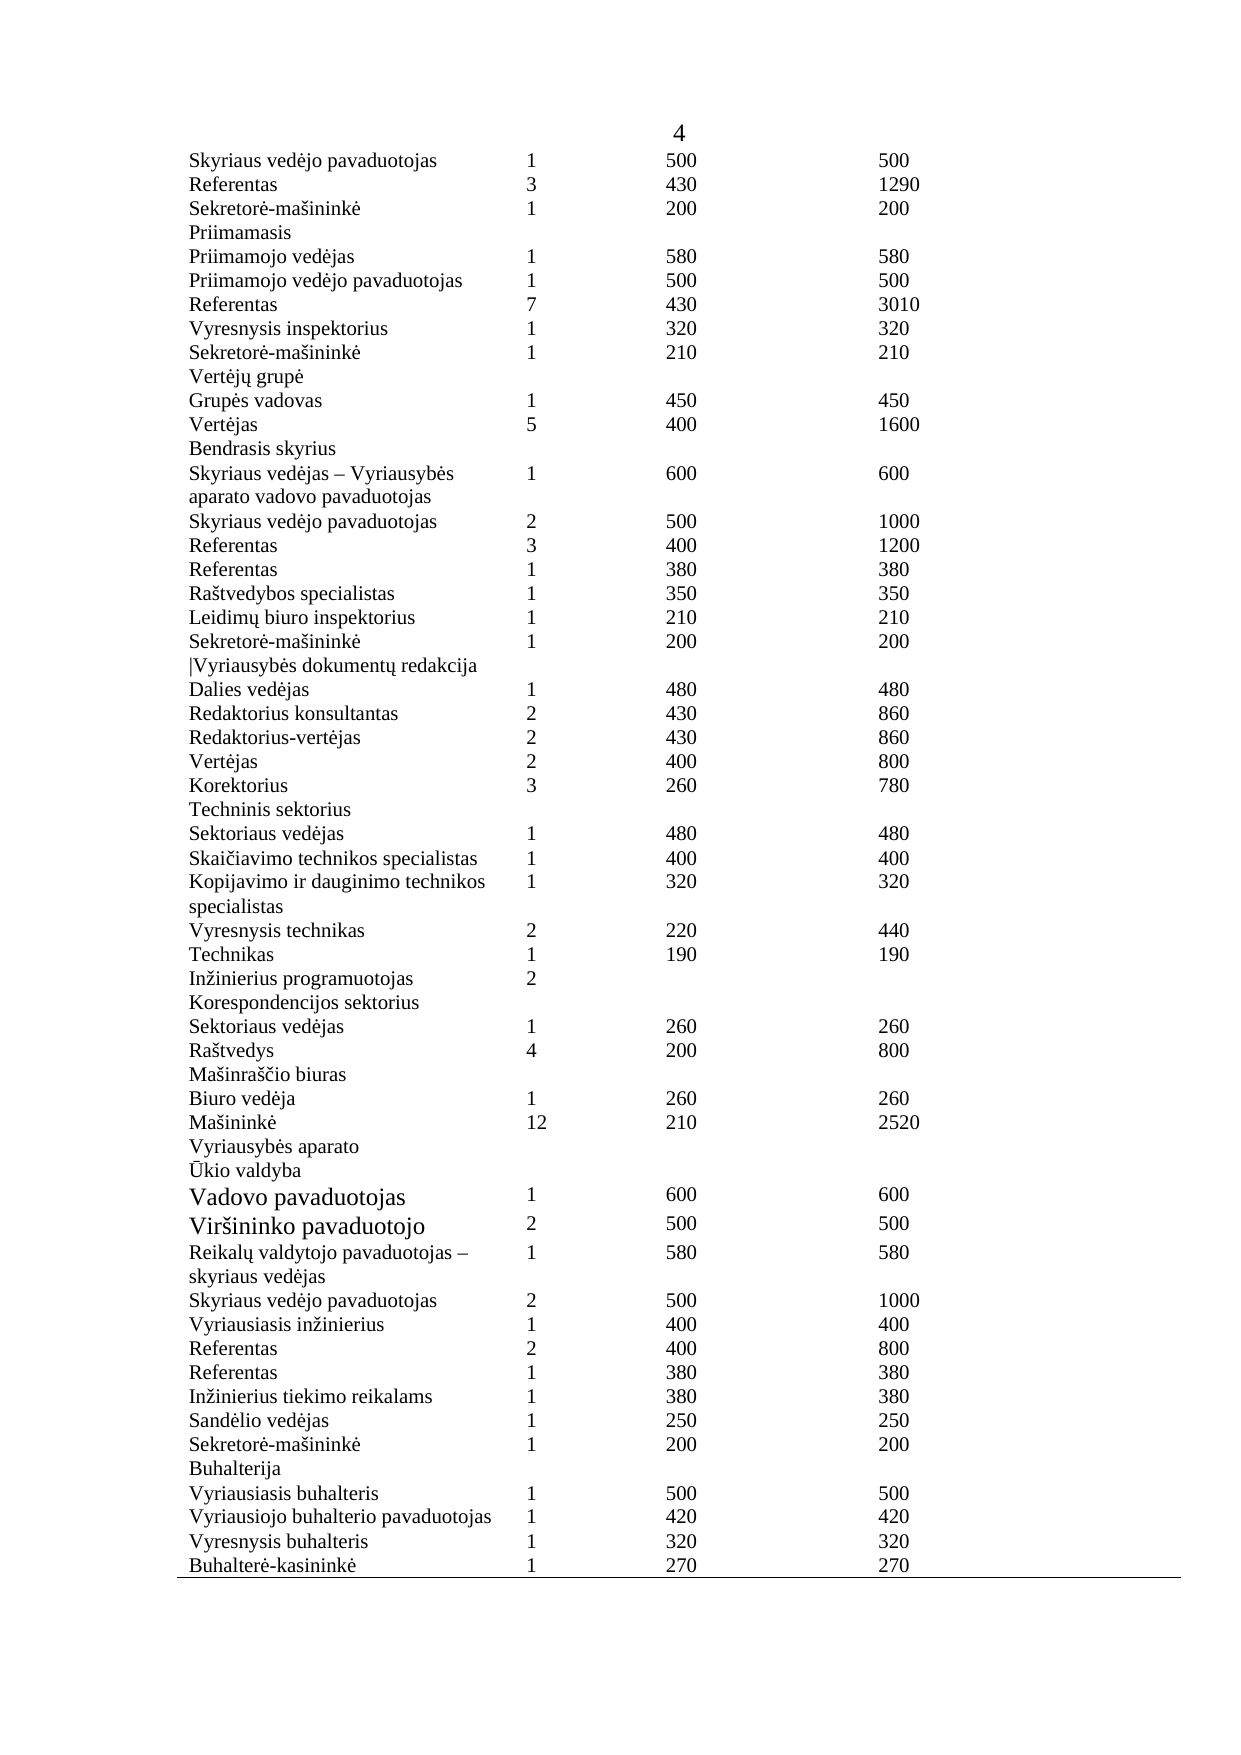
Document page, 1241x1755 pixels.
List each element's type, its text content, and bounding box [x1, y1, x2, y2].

table_cell 1 [515, 1529, 654, 1553]
table_cell 190 [867, 942, 1181, 966]
table_cell 500 [867, 1211, 1181, 1240]
table_cell [867, 966, 1181, 990]
table_cell Vyriausiasis inžinierius [177, 1312, 515, 1336]
table_cell Priimamasis [177, 220, 515, 244]
table_cell Vyriausiojo buhalterio pavaduotojas [177, 1505, 515, 1528]
table_cell 380 [867, 1360, 1181, 1384]
table_cell Technikas [177, 942, 515, 966]
table_cell 350 [654, 581, 867, 605]
table_cell 1 [515, 268, 654, 292]
table_cell 4 [515, 1038, 654, 1062]
table_cell 210 [654, 340, 867, 364]
table_cell 270 [654, 1553, 867, 1577]
table_cell [654, 1456, 867, 1480]
table_cell Raštvedybos specialistas [177, 581, 515, 605]
table_cell [515, 797, 654, 821]
table_cell [654, 1134, 867, 1158]
table_cell Ūkio valdyba [177, 1158, 515, 1182]
table_cell 260 [654, 773, 867, 797]
table_cell [515, 1456, 654, 1480]
table_cell [654, 797, 867, 821]
table_cell 200 [654, 1432, 867, 1456]
table_cell Vertėjas [177, 412, 515, 436]
table_cell 400 [654, 412, 867, 436]
table_cell 320 [654, 870, 867, 918]
table_cell [515, 220, 654, 244]
table_cell Referentas [177, 557, 515, 581]
table_cell 1290 [867, 172, 1181, 196]
table_cell 500 [654, 268, 867, 292]
table_cell 440 [867, 918, 1181, 942]
table_cell 500 [654, 1288, 867, 1312]
table_cell 1 [515, 1312, 654, 1336]
table_cell 1 [515, 1553, 654, 1577]
table_cell Mašininkė [177, 1110, 515, 1134]
table_cell 2 [515, 918, 654, 942]
table_cell 200 [654, 196, 867, 220]
table_cell 1 [515, 148, 654, 172]
table_cell [654, 220, 867, 244]
table_cell 860 [867, 725, 1181, 749]
table_cell 480 [654, 677, 867, 701]
table_cell [654, 653, 867, 677]
table_cell 600 [867, 460, 1181, 508]
table_cell Sekretorė-mašininkė [177, 196, 515, 220]
table_cell Raštvedys [177, 1038, 515, 1062]
table_cell 190 [654, 942, 867, 966]
table_cell [654, 990, 867, 1014]
table_cell 580 [654, 1240, 867, 1288]
table_cell 1 [515, 1086, 654, 1110]
table_cell Vyriausiasis buhalteris [177, 1480, 515, 1504]
table_cell Vadovo pavaduotojas [177, 1182, 515, 1211]
table_cell 1 [515, 316, 654, 340]
table_cell Inžinierius programuotojas [177, 966, 515, 990]
table_cell 12 [515, 1110, 654, 1134]
table_cell 780 [867, 773, 1181, 797]
table_cell 320 [654, 316, 867, 340]
table_cell 2 [515, 701, 654, 725]
table_cell 430 [654, 701, 867, 725]
table_cell 400 [654, 845, 867, 869]
table_cell Sandėlio vedėjas [177, 1408, 515, 1432]
table_cell 450 [867, 388, 1181, 412]
table_cell 1 [515, 1240, 654, 1288]
table_cell 500 [867, 1480, 1181, 1504]
table_cell 2 [515, 1288, 654, 1312]
table_cell 200 [867, 196, 1181, 220]
table_cell 380 [654, 1384, 867, 1408]
table_cell 380 [867, 557, 1181, 581]
table_cell 430 [654, 725, 867, 749]
table_cell Skyriaus vedėjo pavaduotojas [177, 509, 515, 533]
table_cell 400 [867, 845, 1181, 869]
table_cell 320 [867, 870, 1181, 918]
table_cell [867, 1134, 1181, 1158]
table_cell 500 [654, 1211, 867, 1240]
table_cell 260 [654, 1014, 867, 1038]
table_cell 1 [515, 1182, 654, 1211]
table_cell 260 [867, 1014, 1181, 1038]
table_cell Sekretorė-mašininkė [177, 1432, 515, 1456]
table_cell 200 [867, 629, 1181, 653]
table_cell 480 [867, 677, 1181, 701]
table_cell 400 [654, 1312, 867, 1336]
table_cell Bendrasis skyrius [177, 436, 515, 460]
table_cell 2 [515, 749, 654, 773]
table_cell Sektoriaus vedėjas [177, 1014, 515, 1038]
table_cell 500 [654, 1480, 867, 1504]
table_cell [867, 1456, 1181, 1480]
table_cell 210 [654, 1110, 867, 1134]
table_cell Priimamojo vedėjas [177, 244, 515, 268]
table_cell 1 [515, 1432, 654, 1456]
table_cell [867, 436, 1181, 460]
table_cell 860 [867, 701, 1181, 725]
table_cell 380 [654, 557, 867, 581]
table_cell 2 [515, 509, 654, 533]
table_cell 800 [867, 1336, 1181, 1360]
table_cell [867, 220, 1181, 244]
table_cell [515, 653, 654, 677]
table_cell Priimamojo vedėjo pavaduotojas [177, 268, 515, 292]
table_cell 200 [867, 1432, 1181, 1456]
table_cell Vyresnysis inspektorius [177, 316, 515, 340]
table_cell Referentas [177, 292, 515, 316]
table_cell Redaktorius-vertėjas [177, 725, 515, 749]
table_cell 400 [654, 1336, 867, 1360]
table_cell 200 [654, 629, 867, 653]
table_cell [515, 436, 654, 460]
table_cell 580 [867, 1240, 1181, 1288]
table_cell 400 [867, 1312, 1181, 1336]
table_cell Mašinraščio biuras [177, 1062, 515, 1086]
table_cell 800 [867, 1038, 1181, 1062]
table_cell 1000 [867, 509, 1181, 533]
table_cell 500 [867, 148, 1181, 172]
table_cell [654, 966, 867, 990]
table_cell 420 [654, 1505, 867, 1528]
table_cell 3 [515, 533, 654, 557]
table_cell Referentas [177, 172, 515, 196]
table_cell 2 [515, 1211, 654, 1240]
table_cell [515, 990, 654, 1014]
table_cell 260 [867, 1086, 1181, 1110]
table_cell [515, 1134, 654, 1158]
table_cell Sekretorė-mašininkė [177, 340, 515, 364]
table_cell 5 [515, 412, 654, 436]
table_cell 600 [867, 1182, 1181, 1211]
table_cell 1 [515, 821, 654, 845]
table_cell 800 [867, 749, 1181, 773]
table_cell 1 [515, 557, 654, 581]
table_cell Referentas [177, 533, 515, 557]
table_cell 430 [654, 172, 867, 196]
table_cell Leidimų biuro inspektorius [177, 605, 515, 629]
table_cell 480 [867, 821, 1181, 845]
table_cell 1 [515, 1384, 654, 1408]
table_cell 600 [654, 1182, 867, 1211]
table_cell 320 [654, 1529, 867, 1553]
table_cell [515, 364, 654, 388]
table_cell 580 [867, 244, 1181, 268]
table_cell 7 [515, 292, 654, 316]
table_cell 3 [515, 172, 654, 196]
table_cell 380 [654, 1360, 867, 1384]
table_cell 480 [654, 821, 867, 845]
table_cell Buhalterija [177, 1456, 515, 1480]
table_cell 500 [867, 268, 1181, 292]
table_cell Inžinierius tiekimo reikalams [177, 1384, 515, 1408]
table_cell Vertėjas [177, 749, 515, 773]
table_cell 200 [654, 1038, 867, 1062]
table_cell Sekretorė-mašininkė [177, 629, 515, 653]
table_cell 320 [867, 316, 1181, 340]
table_cell 220 [654, 918, 867, 942]
table_cell |Vyriausybės dokumentų redakcija [177, 653, 515, 677]
table_cell 260 [654, 1086, 867, 1110]
table_cell Viršininko pavaduotojo [177, 1211, 515, 1240]
table_cell [654, 364, 867, 388]
table_cell [867, 1158, 1181, 1182]
table_cell Reikalų valdytojo pavaduotojas – skyriaus vedėjas [177, 1240, 515, 1288]
table_cell 1 [515, 1505, 654, 1528]
table_cell [867, 797, 1181, 821]
table_cell Skyriaus vedėjo pavaduotojas [177, 148, 515, 172]
table_cell Grupės vadovas [177, 388, 515, 412]
table_cell Vyresnysis buhalteris [177, 1529, 515, 1553]
table_cell [867, 1062, 1181, 1086]
table_cell 380 [867, 1384, 1181, 1408]
table_cell 500 [654, 148, 867, 172]
table_cell Techninis sektorius [177, 797, 515, 821]
table_cell 400 [654, 749, 867, 773]
table_cell 1 [515, 581, 654, 605]
table_cell Referentas [177, 1360, 515, 1384]
table_cell [654, 436, 867, 460]
table_cell [867, 990, 1181, 1014]
table_cell 2 [515, 725, 654, 749]
table_cell 1200 [867, 533, 1181, 557]
table_cell 1 [515, 1408, 654, 1432]
table_cell [515, 1062, 654, 1086]
table_cell Redaktorius konsultantas [177, 701, 515, 725]
table_cell [654, 1062, 867, 1086]
table_cell 1600 [867, 412, 1181, 436]
table_cell 1 [515, 460, 654, 508]
table_cell 1 [515, 1480, 654, 1504]
table_cell 430 [654, 292, 867, 316]
table_cell 1 [515, 605, 654, 629]
table_cell 3010 [867, 292, 1181, 316]
table_cell Vertėjų grupė [177, 364, 515, 388]
table_cell 2520 [867, 1110, 1181, 1134]
table_cell 400 [654, 533, 867, 557]
table_cell 250 [867, 1408, 1181, 1432]
table_cell Biuro vedėja [177, 1086, 515, 1110]
table_cell 1 [515, 629, 654, 653]
table_cell [515, 1158, 654, 1182]
table_cell Skaičiavimo technikos specialistas [177, 845, 515, 869]
table_cell 500 [654, 509, 867, 533]
table_cell Vyresnysis technikas [177, 918, 515, 942]
table_cell 1 [515, 870, 654, 918]
table_cell 320 [867, 1529, 1181, 1553]
table_cell Korespondencijos sektorius [177, 990, 515, 1014]
table_cell Korektorius [177, 773, 515, 797]
table_cell 420 [867, 1505, 1181, 1528]
table_cell [867, 653, 1181, 677]
table_cell 1 [515, 340, 654, 364]
table_cell Skyriaus vedėjas – Vyriausybės aparato vadovo pavaduotojas [177, 460, 515, 508]
table_cell Dalies vedėjas [177, 677, 515, 701]
table_cell Sektoriaus vedėjas [177, 821, 515, 845]
table_cell 1 [515, 1360, 654, 1384]
table_cell 210 [867, 340, 1181, 364]
table_cell 1 [515, 942, 654, 966]
table_cell 1 [515, 244, 654, 268]
table_cell 350 [867, 581, 1181, 605]
table_cell 2 [515, 966, 654, 990]
table_cell 210 [654, 605, 867, 629]
table_cell Skyriaus vedėjo pavaduotojas [177, 1288, 515, 1312]
table_cell Kopijavimo ir dauginimo technikos specialistas [177, 870, 515, 918]
table_cell 270 [867, 1553, 1181, 1577]
table_cell 1 [515, 677, 654, 701]
table_cell 1 [515, 1014, 654, 1038]
table_cell 1 [515, 388, 654, 412]
table_cell 250 [654, 1408, 867, 1432]
table_cell 580 [654, 244, 867, 268]
table_cell Buhalterė-kasininkė [177, 1553, 515, 1577]
table_cell 210 [867, 605, 1181, 629]
table_cell 1000 [867, 1288, 1181, 1312]
table_cell [654, 1158, 867, 1182]
table_cell Vyriausybės aparato [177, 1134, 515, 1158]
table_cell 1 [515, 196, 654, 220]
table_cell 450 [654, 388, 867, 412]
table_cell 600 [654, 460, 867, 508]
table_cell 3 [515, 773, 654, 797]
table_cell 2 [515, 1336, 654, 1360]
table_cell Referentas [177, 1336, 515, 1360]
table_cell [867, 364, 1181, 388]
table_cell 1 [515, 845, 654, 869]
